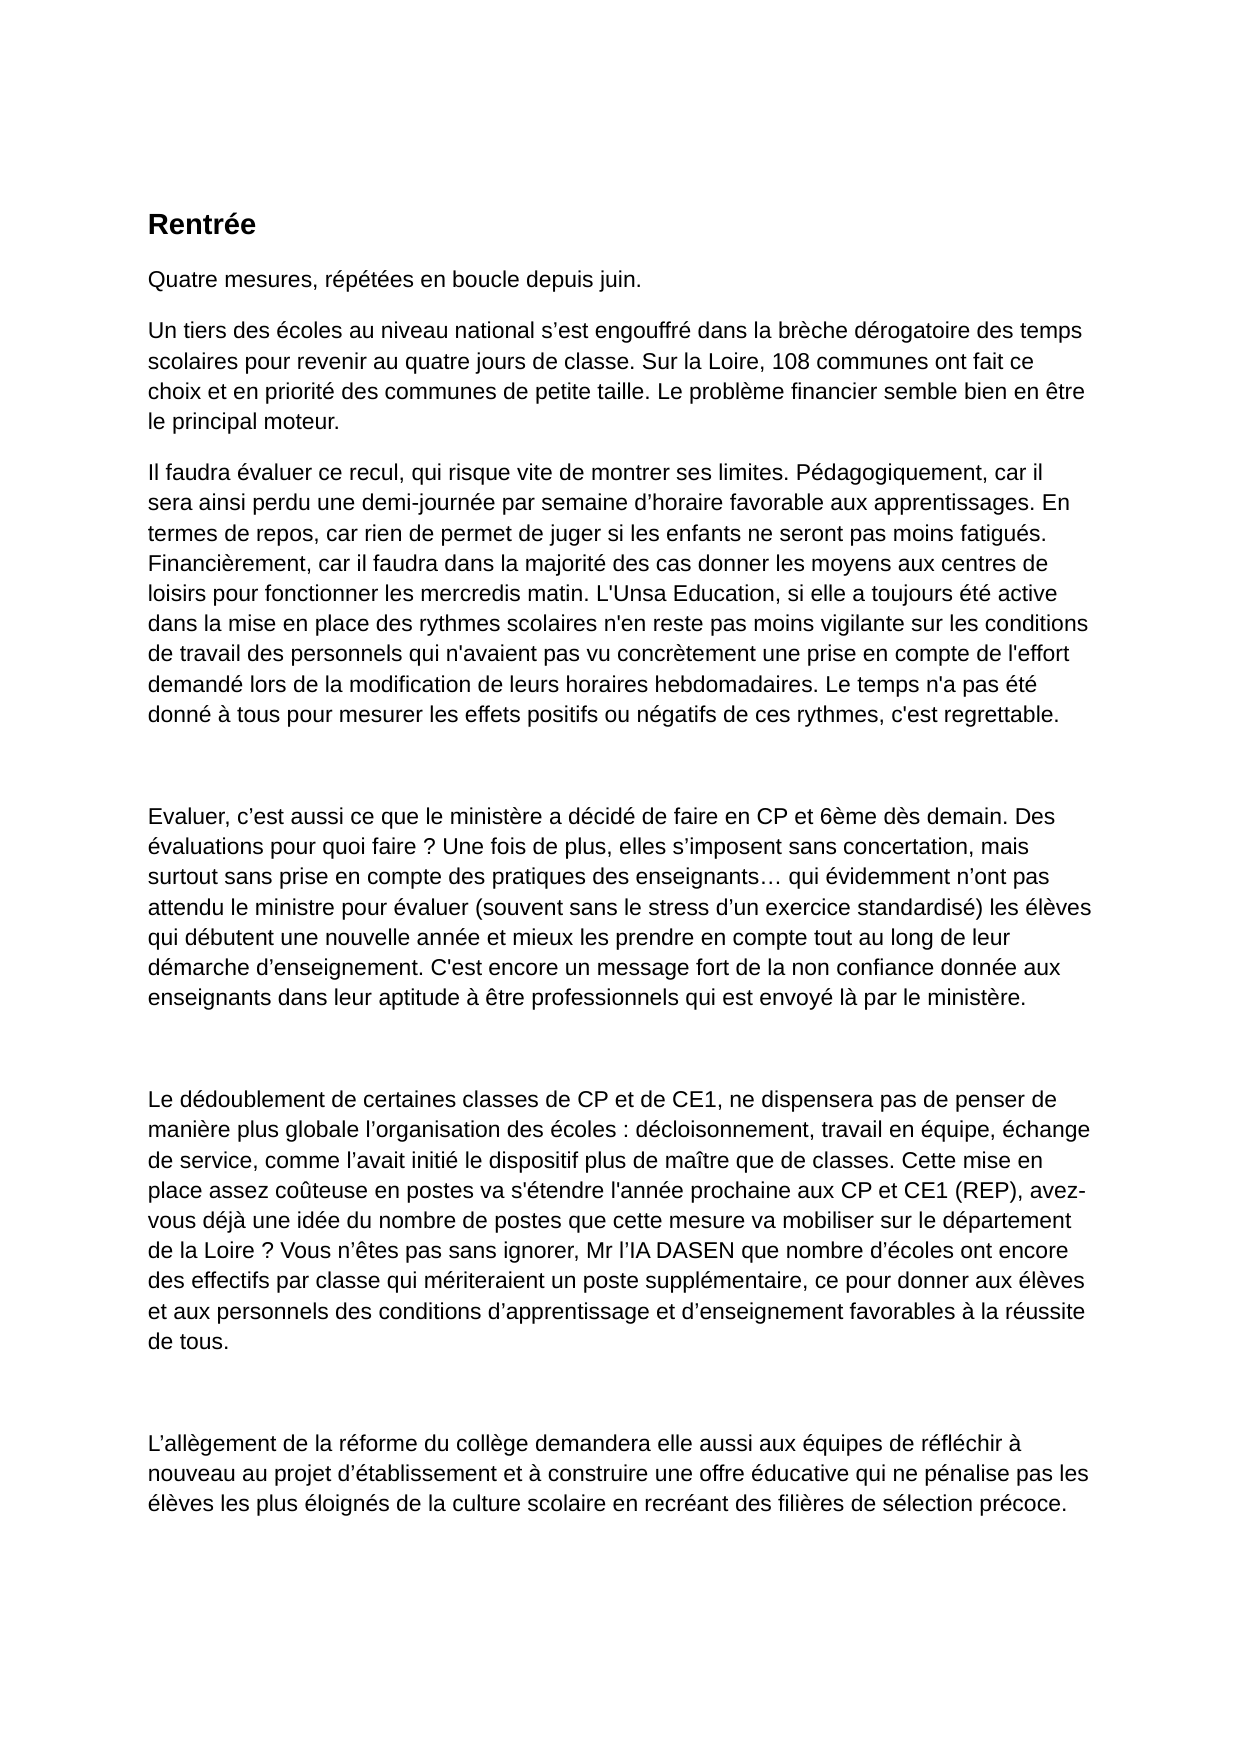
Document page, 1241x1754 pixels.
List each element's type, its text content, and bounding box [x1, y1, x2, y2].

text Quatre mesures, répétées en boucle depuis juin. [148, 266, 1093, 293]
text Il faudra évaluer ce recul, qui risque vite de montrer ses limites. Pédagogiquement, car il sera ainsi perdu une demi-journée par semaine d’horaire favorable aux apprentissages. En termes de repos, car rien de permet de juger si les enfants ne seront pas moins fatigués. Financièrement, car il faudra dans la majorité des cas donner les moyens aux centres de loisirs pour fonctionner les mercredis matin. L'Unsa Education, si elle a toujours été active dans la mise en place des rythmes scolaires n'en reste pas moins vigilante sur les conditions de travail des personnels qui n'avaient pas vu concrètement une prise en compte de l'effort demandé lors de la modification de leurs horaires hebdomadaires. Le temps n'a pas été donné à tous pour mesurer les effets positifs ou négatifs de ces rythmes, c'est regrettable. [148, 459, 1093, 727]
text Le dédoublement de certaines classes de CP et de CE1, ne dispensera pas de penser de manière plus globale l’organisation des écoles : décloisonnement, travail en équipe, échange de service, comme l’avait initié le dispositif plus de maître que de classes. Cette mise en place assez coûteuse en postes va s'étendre l'année prochaine aux CP et CE1 (REP), avez-vous déjà une idée du nombre de postes que cette mesure va mobiliser sur le département de la Loire ? Vous n’êtes pas sans ignorer, Mr l’IA DASEN que nombre d’écoles ont encore des effectifs par classe qui mériteraient un poste supplémentaire, ce pour donner aux élèves et aux personnels des conditions d’apprentissage et d’enseignement favorables à la réussite de tous. [148, 1086, 1093, 1354]
text Un tiers des écoles au niveau national s’est engouffré dans la brèche dérogatoire des temps scolaires pour revenir au quatre jours de classe. Sur la Loire, 108 communes ont fait ce choix et en priorité des communes de petite taille. Le problème financier semble bien en être le principal moteur. [148, 317, 1093, 434]
text Rentrée [148, 207, 1093, 241]
text Evaluer, c’est aussi ce que le ministère a décidé de faire en CP et 6ème dès demain. Des évaluations pour quoi faire ? Une fois de plus, elles s’imposent sans concertation, mais surtout sans prise en compte des pratiques des enseignants… qui évidemment n’ont pas attendu le ministre pour évaluer (souvent sans le stress d’un exercice standardisé) les élèves qui débutent une nouvelle année et mieux les prendre en compte tout au long de leur démarche d’enseignement. C'est encore un message fort de la non confiance donnée aux enseignants dans leur aptitude à être professionnels qui est envoyé là par le ministère. [148, 803, 1093, 1010]
text L’allègement de la réforme du collège demandera elle aussi aux équipes de réfléchir à nouveau au projet d’établissement et à construire une offre éducative qui ne pénalise pas les élèves les plus éloignés de la culture scolaire en recréant des filières de sélection précoce. [148, 1430, 1093, 1517]
